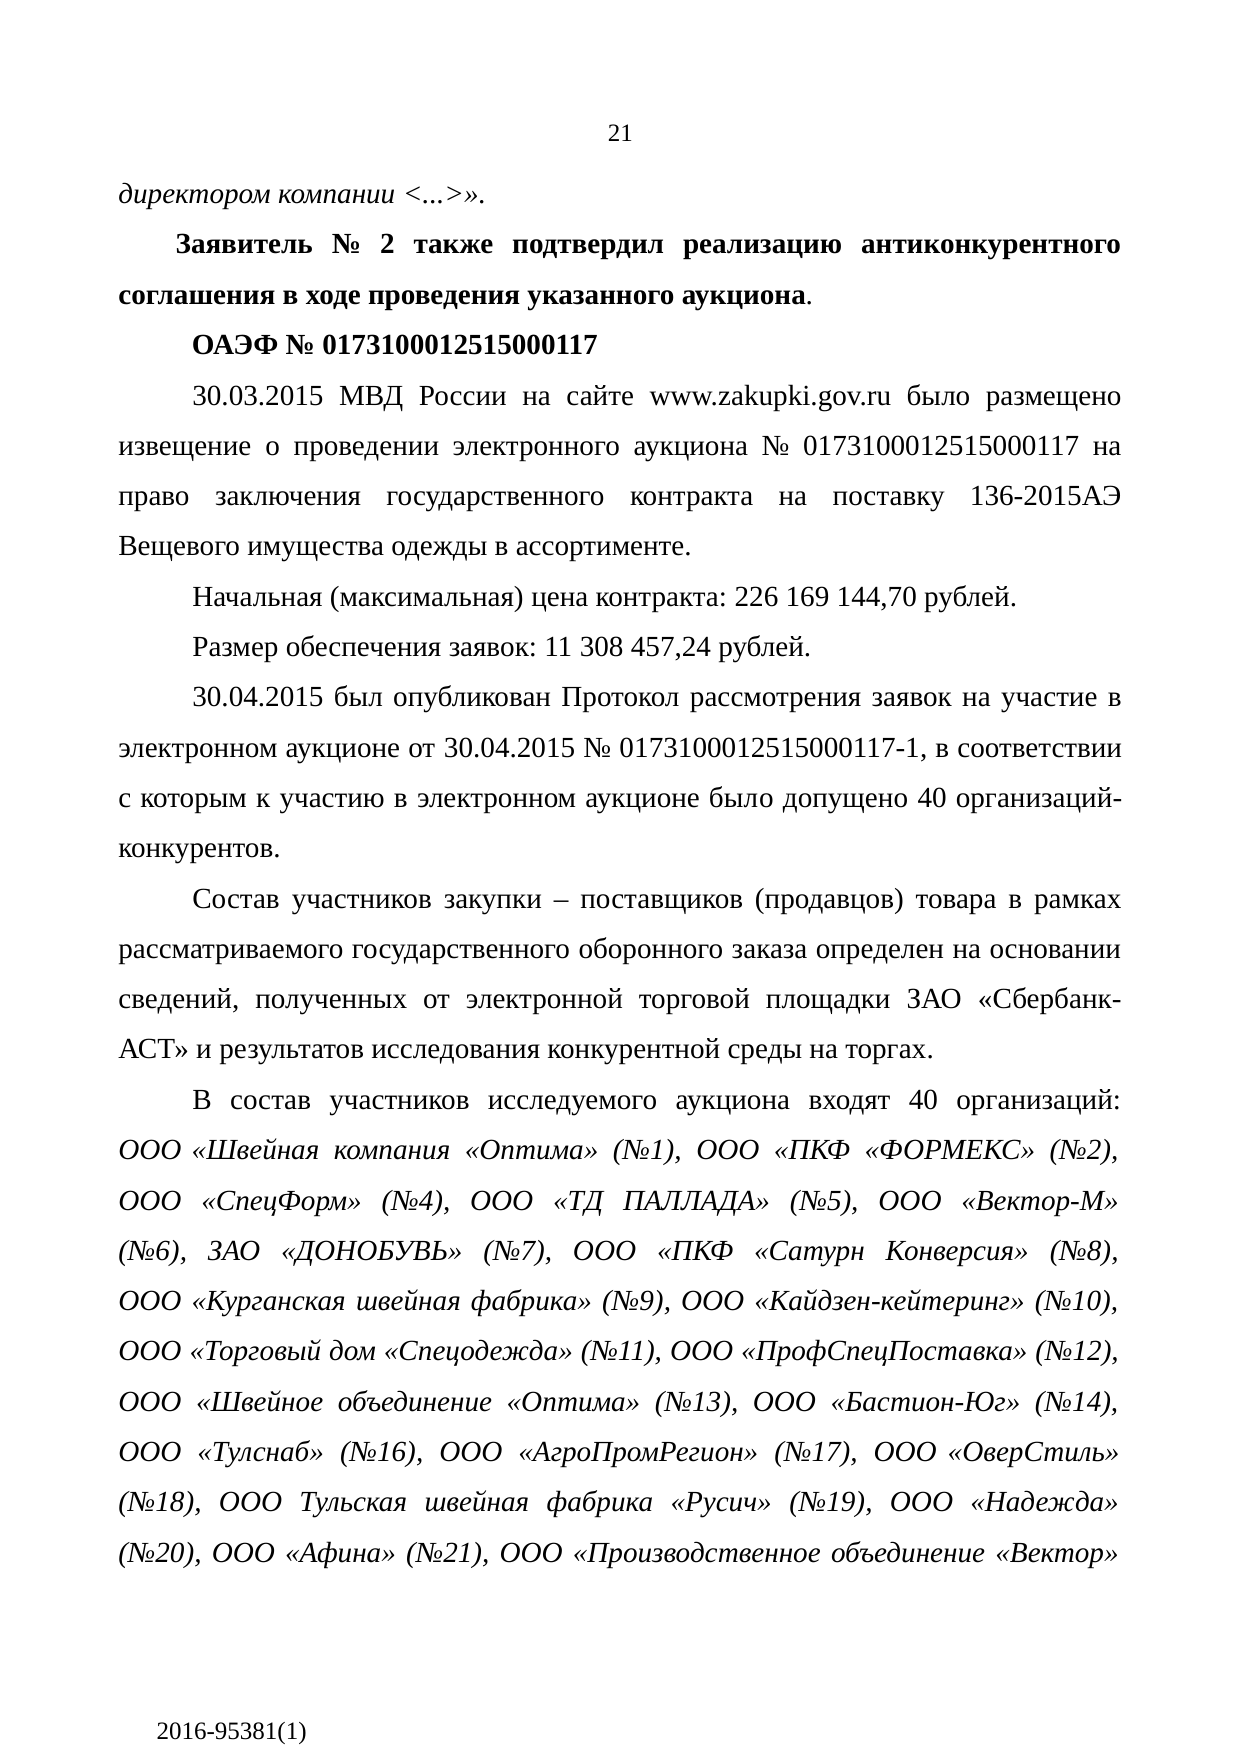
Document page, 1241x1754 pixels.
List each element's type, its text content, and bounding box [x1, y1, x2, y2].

text 30.04.2015 был опубликован Протокол рассмотрения заявок на участие в электронном аукционе от 30.04.2015 № 0173100012515000117-1, в соответствии с которым к участию в электронном аукционе было допущено 40 организаций-конкурентов. [118, 679, 1122, 864]
text Начальная (максимальная) цена контракта: 226 169 144,70 рублей. [118, 579, 1122, 612]
text Размер обеспечения заявок: 11 308 457,24 рублей. [118, 629, 1122, 663]
text директором компании <...>». [118, 176, 1122, 210]
text ОАЭФ № 0173100012515000117 [118, 327, 1122, 361]
text Заявитель № 2 также подтвердил реализацию антиконкурентного соглашения в ходе проведения указанного аукциона. [118, 227, 1122, 311]
text 30.03.2015 МВД России на сайте www.zakupki.gov.ru было размещено извещение о проведении электронного аукциона № 0173100012515000117 на право заключения государственного контракта на поставку 136-2015АЭ Вещевого имущества одежды в ассортименте. [118, 378, 1122, 562]
text В состав участников исследуемого аукциона входят 40 организаций: ООО «Швейная компания «Оптима» (№1), ООО «ПКФ «ФОРМЕКС» (№2), ООО «СпецФорм» (№4), ООО «ТД ПАЛЛАДА» (№5), ООО «Вектор-М» (№6), ЗАО «ДОНОБУВЬ» (№7), ООО «ПКФ «Сатурн Конверсия» (№8), ООО «Курганская швейная фабрика» (№9), ООО «Кайдзен-кейтеринг» (№10), ООО «Торговый дом «Спецодежда» (№11), ООО «ПрофСпецПоставка» (№12), ООО «Швейное объединение «Оптима» (№13), ООО «Бастион-Юг» (№14), ООО «Тулснаб» (№16), ООО «АгроПромРегион» (№17), ООО «ОверСтиль» (№18), ООО Тульская швейная фабрика «Русич» (№19), ООО «Надежда» (№20), ООО «Афина» (№21), ООО «Производственное объединение «Вектор» [118, 1082, 1122, 1568]
text Состав участников закупки – поставщиков (продавцов) товара в рамках рассматриваемого государственного оборонного заказа определен на основании сведений, полученных от электронной торговой площадки ЗАО «Сбербанк-АСТ» и результатов исследования конкурентной среды на торгах. [118, 881, 1122, 1065]
